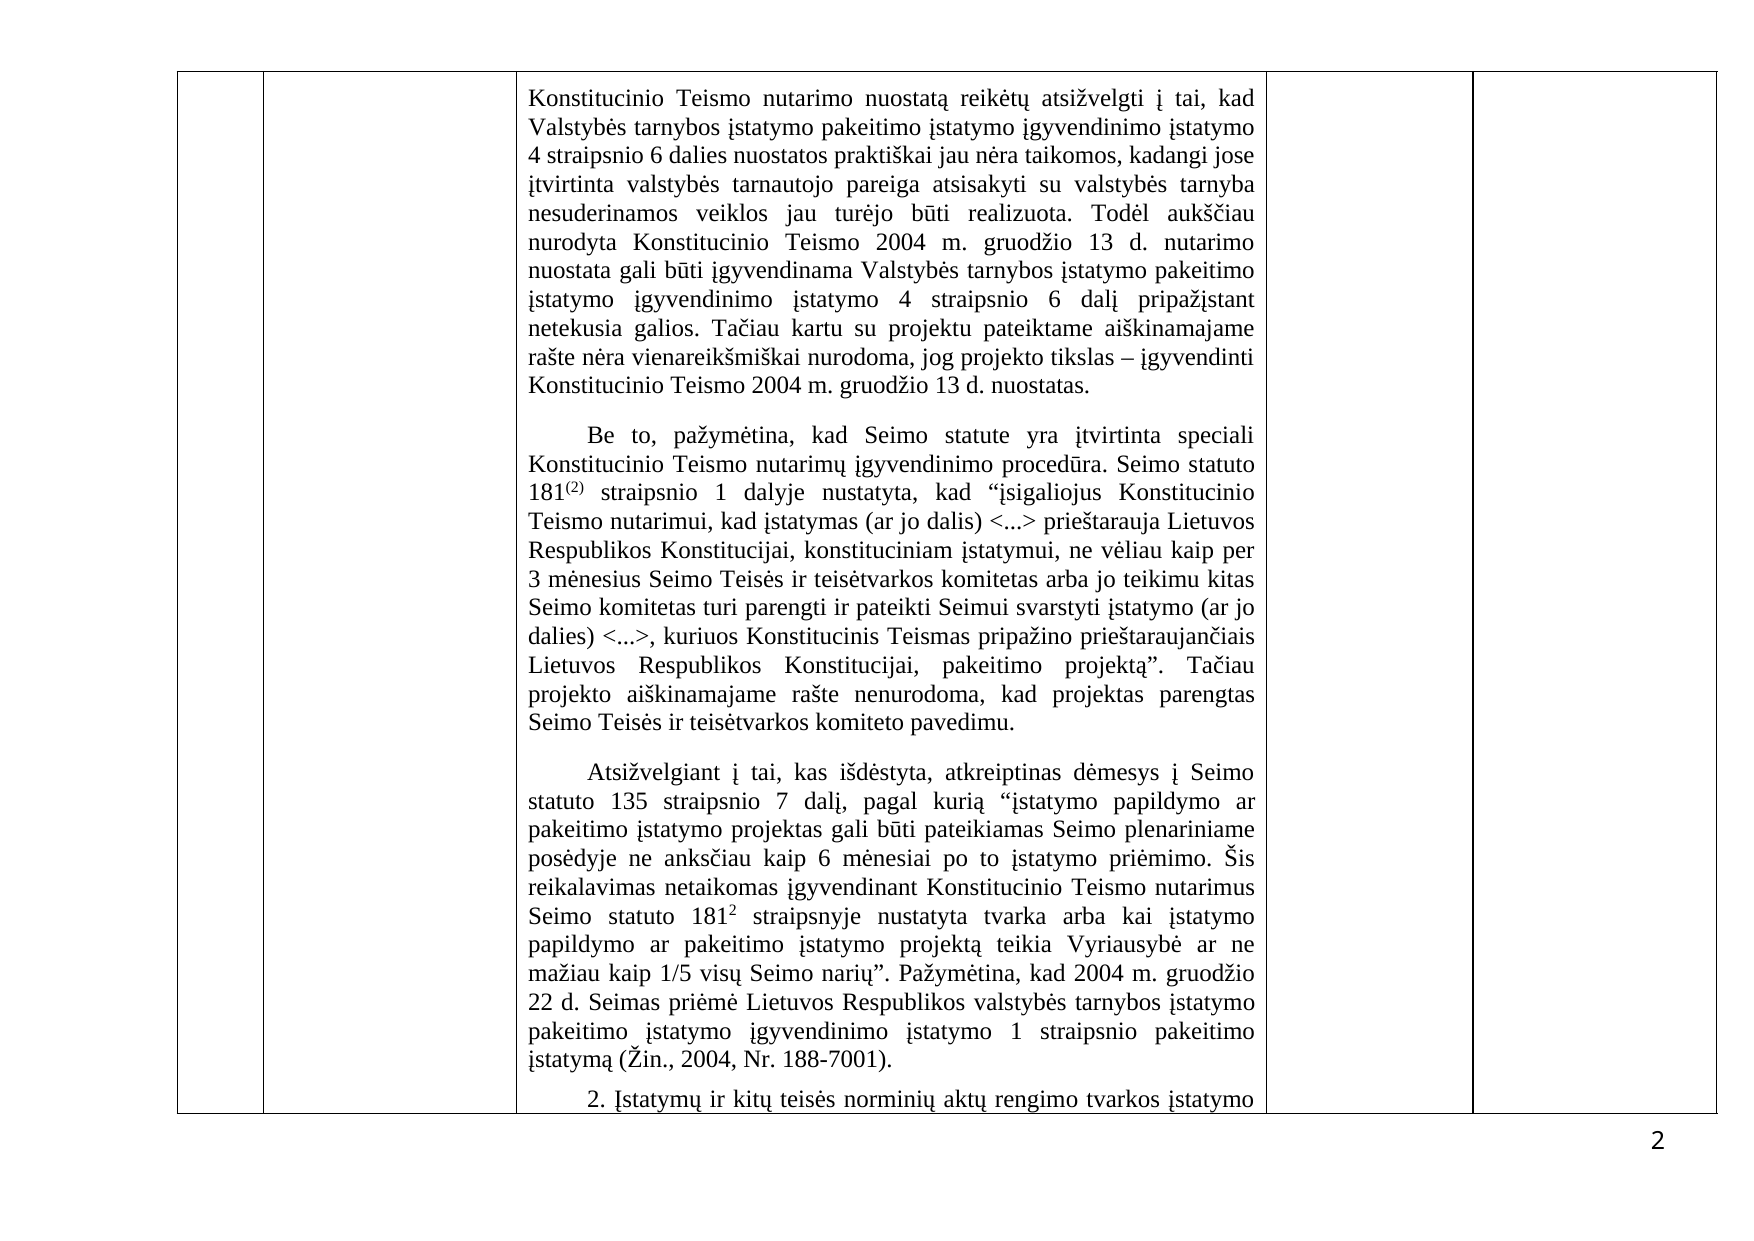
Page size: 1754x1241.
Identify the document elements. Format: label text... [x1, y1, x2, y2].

table_cell [178, 72, 263, 1112]
table_cell [1267, 72, 1472, 1112]
table_cell [1474, 72, 1716, 1112]
table_cell Konstitucinio Teismo nutarimo nuostatą reikėtų atsižvelgti į tai, kad Valstybės tarnybos įstatymo pakeitimo įstatymo įgyvendinimo įstatymo 4 straipsnio 6 dalies nuostatos praktiškai jau nėra taikomos, kadangi jose įtvirtinta valstybės tarnautojo pareiga atsisakyti su valstybės tarnyba nesuderinamos veiklos jau turėjo būti realizuota. Todėl aukščiau nurodyta Konstitucinio Teismo 2004 m. gruodžio 13 d. nutarimo nuostata gali būti įgyvendinama Valstybės tarnybos įstatymo pakeitimo įstatymo įgyvendinimo įstatymo 4 straipsnio 6 dalį pripažįstant netekusia galios. Tačiau kartu su projektu pateiktame aiškinamajame rašte nėra vienareikšmiškai nurodoma, jog projekto tikslas – įgyvendinti Konstitucinio Teismo 2004 m. gruodžio 13 d. nuostatas. Be to, pažymėtina, kad Seimo statute yra įtvirtinta speciali Konstitucinio Teismo nutarimų įgyvendinimo procedūra. Seimo statuto 181(2) straipsnio 1 dalyje nustatyta, kad “įsigaliojus Konstitucinio Teismo nutarimui, kad įstatymas (ar jo dalis) <...> prieštarauja Lietuvos Respublikos Konstitucijai, konstituciniam įstatymui, ne vėliau kaip per 3 mėnesius Seimo Teisės ir teisėtvarkos komitetas arba jo teikimu kitas Seimo komitetas turi parengti ir pateikti Seimui svarstyti įstatymo (ar jo dalies) <...>, kuriuos Konstitucinis Teismas pripažino prieštaraujančiais Lietuvos Respublikos Konstitucijai, pakeitimo projektą”. Tačiau projekto aiškinamajame rašte nenurodoma, kad projektas parengtas Seimo Teisės ir teisėtvarkos komiteto pavedimu. Atsižvelgiant į tai, kas išdėstyta, atkreiptinas dėmesys į Seimo statuto 135 straipsnio 7 dalį, pagal kurią “įstatymo papildymo ar pakeitimo įstatymo projektas gali būti pateikiamas Seimo plenariniame posėdyje ne anksčiau kaip 6 mėnesiai po to įstatymo priėmimo. Šis reikalavimas netaikomas įgyvendinant Konstitucinio Teismo nutarimus Seimo statuto 1812 straipsnyje nustatyta tvarka arba kai įstatymo papildymo ar pakeitimo įstatymo projektą teikia Vyriausybė ar ne mažiau kaip 1/5 visų Seimo narių”. Pažymėtina, kad 2004 m. gruodžio 22 d. Seimas priėmė Lietuvos Respublikos valstybės tarnybos įstatymo pakeitimo įstatymo įgyvendinimo įstatymo 1 straipsnio pakeitimo įstatymą (Žin., 2004, Nr. 188-7001). 2. Įstatymų ir kitų teisės norminių aktų rengimo tvarkos įstatymo [517, 72, 1266, 1112]
table_cell [264, 72, 516, 1112]
